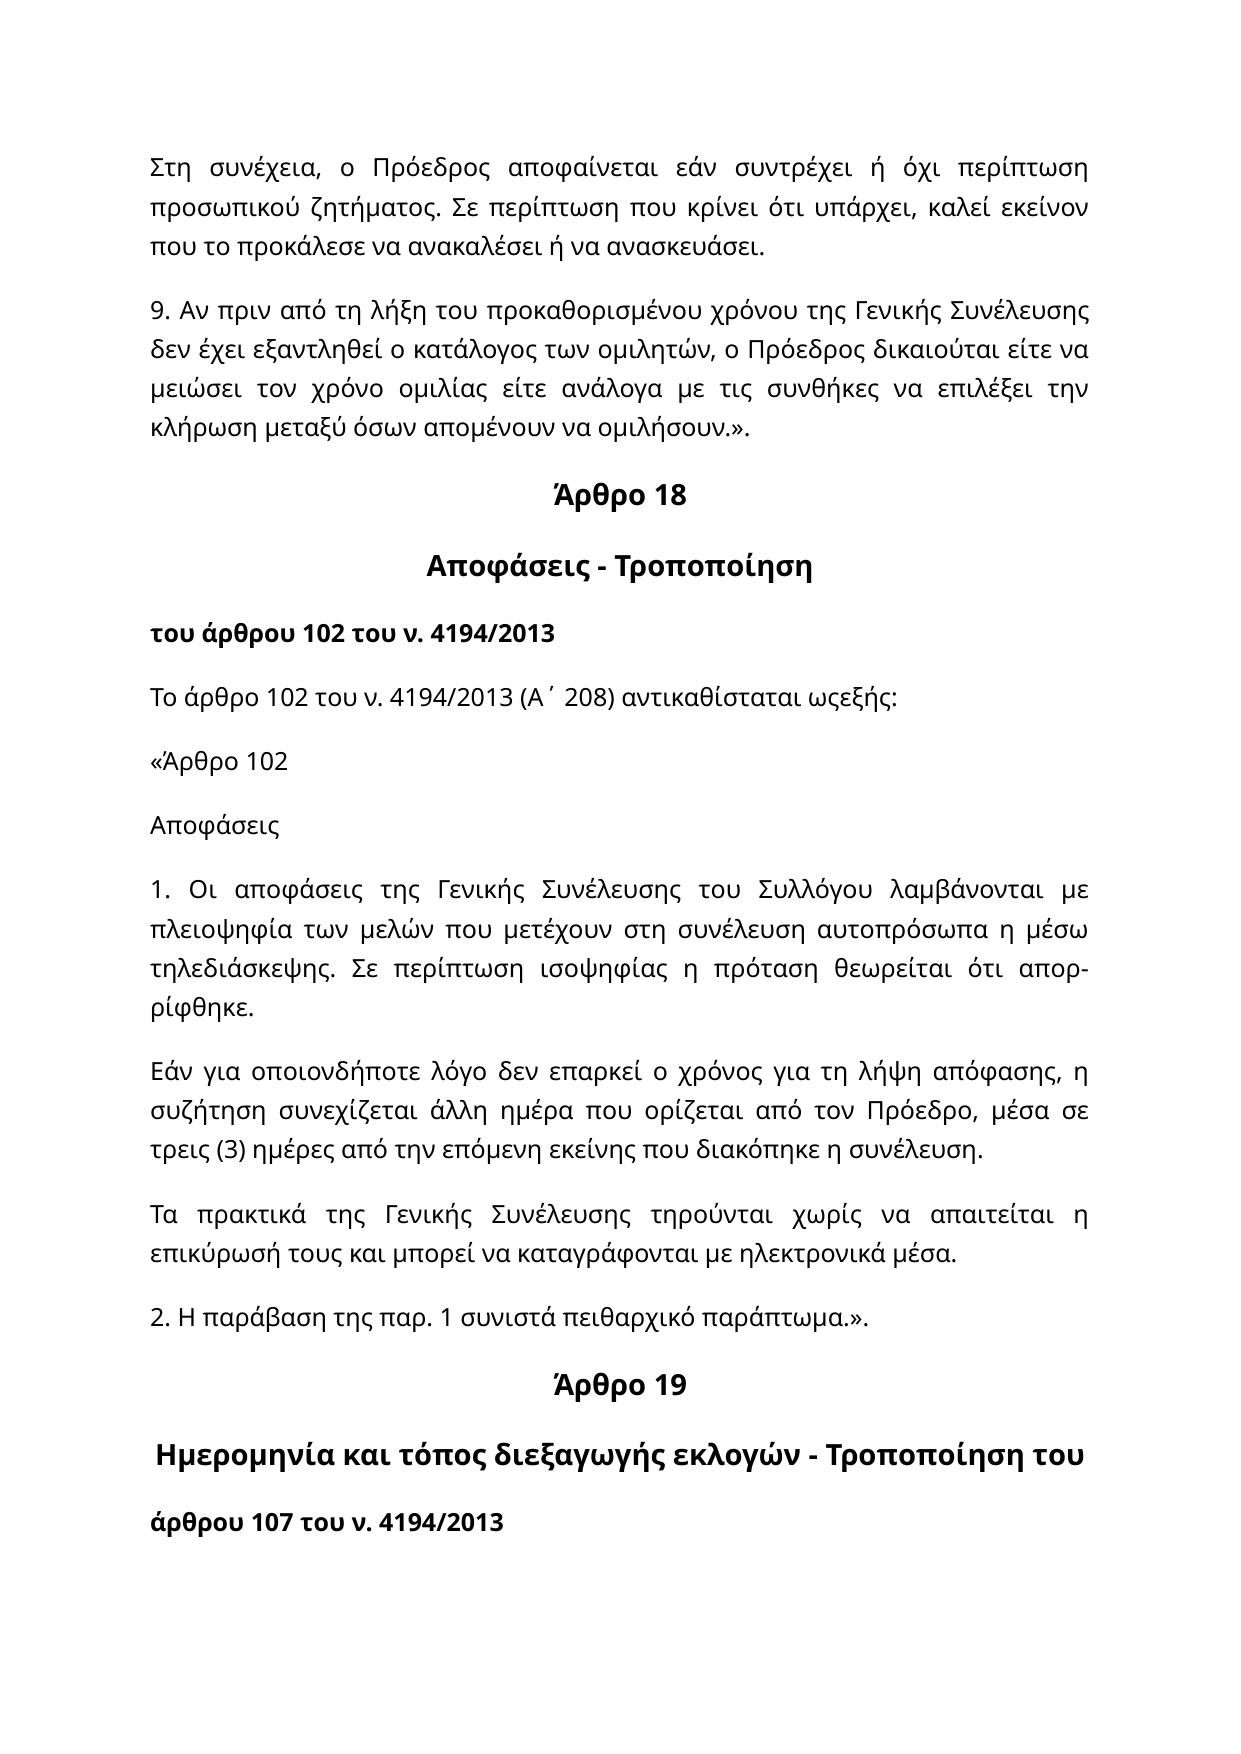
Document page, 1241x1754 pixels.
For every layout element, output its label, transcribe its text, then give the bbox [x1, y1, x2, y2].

text 1. Οι αποφάσεις της Γενικής Συνέλευσης του Συλλόγου λαμβάνονται με πλειοψηφία των μελών που μετέχουν στη συνέλευση αυτοπρόσωπα η μέσω τηλεδιάσκεψης. Σε περίπτωση ισοψηφίας η πρόταση θεωρείται ότι απορ- ρίφθηκε. [150, 872, 1090, 1024]
text 9. Αν πριν από τη λήξη του προκαθορισμένου χρόνου της Γενικής Συνέλευσης δεν έχει εξαντληθεί ο κατάλογος των ομιλητών, ο Πρόεδρος δικαιούται είτε να μειώσει τον χρόνο ομιλίας είτε ανάλογα με τις συνθήκες να επιλέξει την κλήρωση μεταξύ όσων απομένουν να ομιλήσουν.». [150, 292, 1090, 444]
text του άρθρου 102 του ν. 4194/2013 [150, 615, 1090, 649]
subtitle Άρθρο 18 [150, 474, 1090, 514]
subtitle Αποφάσεις - Τροποποίηση [150, 545, 1090, 584]
subtitle Ημερομηνία και τόπος διεξαγωγής εκλογών - Τροποποίηση του [150, 1434, 1090, 1474]
text Τα πρακτικά της Γενικής Συνέλευσης τηρούνται χωρίς να απαιτείται η επικύρωσή τους και μπορεί να καταγράφονται με ηλεκτρονικά μέσα. [150, 1196, 1090, 1269]
subtitle Άρθρο 19 [150, 1364, 1090, 1403]
text Στη συνέχεια, ο Πρόεδρος αποφαίνεται εάν συντρέχει ή όχι περίπτωση προσωπικού ζητήματος. Σε περίπτωση που κρίνει ότι υπάρχει, καλεί εκείνον που το προκάλεσε να ανακαλέσει ή να ανασκευάσει. [150, 150, 1090, 262]
text Αποφάσεις [150, 808, 1090, 842]
text 2. Η παράβαση της παρ. 1 συνιστά πειθαρχικό παράπτωμα.». [150, 1299, 1090, 1334]
text «Άρθρο 102 [150, 744, 1090, 778]
text άρθρου 107 του ν. 4194/2013 [150, 1505, 1090, 1539]
text Εάν για οποιονδήποτε λόγο δεν επαρκεί ο χρόνος για τη λήψη απόφασης, η συζήτηση συνεχίζεται άλλη ημέρα που ορίζεται από τον Πρόεδρο, μέσα σε τρεις (3) ημέρες από την επόμενη εκείνης που διακόπηκε η συνέλευση. [150, 1054, 1090, 1166]
text Το άρθρο 102 του ν. 4194/2013 (Α΄ 208) αντικαθίσταται ωςεξής: [150, 679, 1090, 714]
